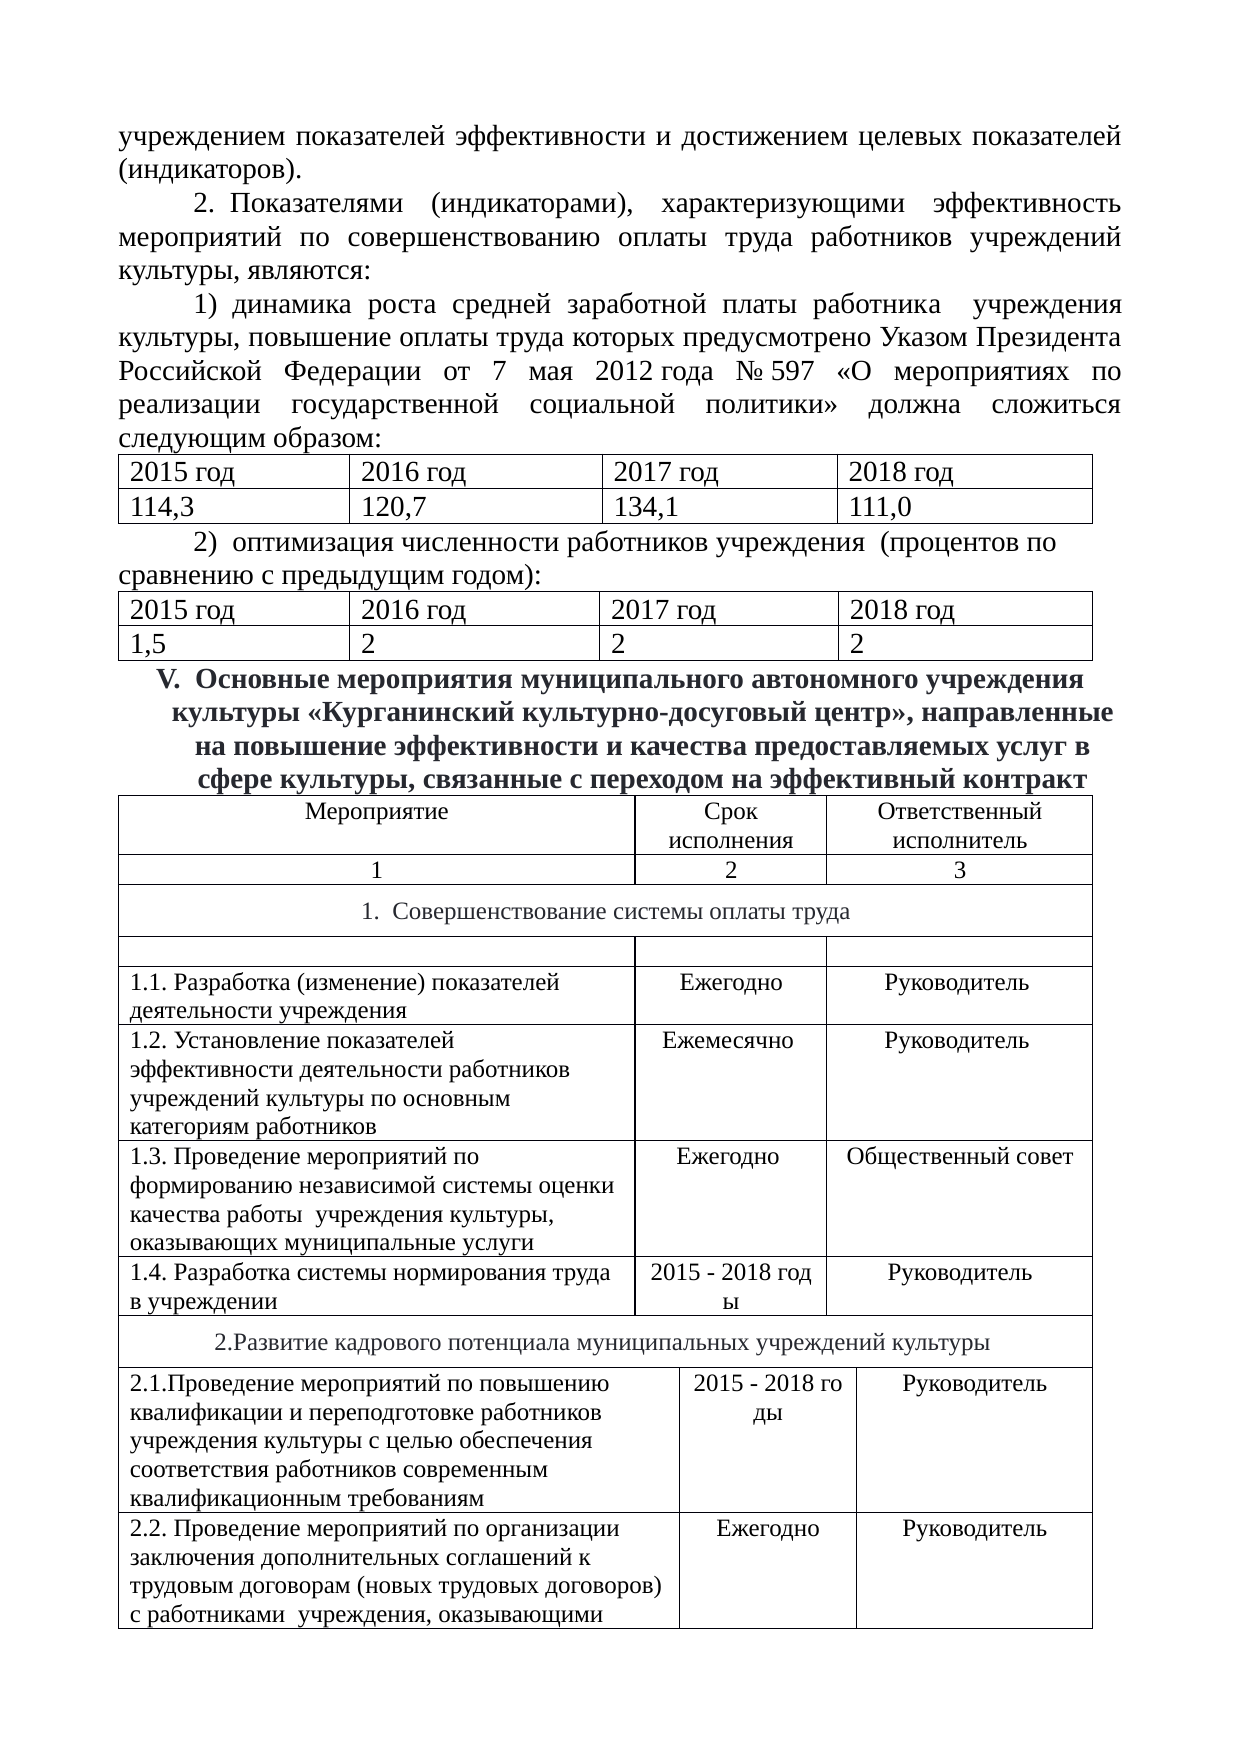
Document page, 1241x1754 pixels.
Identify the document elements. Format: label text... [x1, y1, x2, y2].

table_cell Ежемесячно [636, 1025, 826, 1140]
table_cell Руководитель [857, 1368, 1092, 1512]
table_cell 2 [600, 626, 838, 660]
table_header 2015 год [119, 592, 349, 625]
text 1)0динамика роста средней заработной платы работника учреждения культуры, повышение оплаты труда которых предусмотрено Указом Президента Российской Федерации от 7 мая 2012 года № 597 «О мероприятиях по реализации государственной социальной политики» должна сложиться следующим образом: [118, 286, 1122, 453]
table_cell 1.0Совершенствование системы оплаты труда [119, 885, 1092, 936]
table_cell 2015 - 2018 годы [680, 1368, 856, 1512]
table_cell 1.3. Проведение мероприятий по формированию независимой системы оценки качества работы учреждения культуры, оказывающих муниципальные услуги [119, 1141, 634, 1256]
table_cell Руководитель [827, 1025, 1092, 1140]
table_header 2018 год [838, 455, 1092, 488]
table_header Ответственный исполнитель [827, 796, 1092, 854]
table_cell 120,7 [350, 489, 602, 523]
table_cell [827, 937, 1092, 966]
table_cell Руководитель [857, 1513, 1092, 1628]
table_header 2017 год [603, 455, 837, 488]
table_header 2017 год [600, 592, 838, 625]
table_header 2016 год [350, 455, 602, 488]
table_cell 1.4. Разработка системы нормирования труда в учреждении [119, 1257, 634, 1315]
table_cell [119, 937, 634, 966]
text 2.0Показателями (индикаторами), характеризующими эффективность мероприятий по совершенствованию оплаты труда работников учреждений культуры, являются: [118, 185, 1122, 286]
table_header 2016 год [350, 592, 599, 625]
table_cell Ежегодно [680, 1513, 856, 1628]
table_header Срок исполнения [636, 796, 826, 854]
table_cell Руководитель [827, 1257, 1092, 1315]
table_cell 3 [827, 855, 1092, 883]
table_cell 114,3 [119, 489, 349, 523]
table_cell Общественный совет [827, 1141, 1092, 1256]
text учреждением показателей эффективности и достижением целевых показателей (индикаторов). [118, 118, 1122, 185]
table_header Мероприятие [119, 796, 634, 854]
table_header 2015 год [119, 455, 349, 488]
table_cell Руководитель [827, 967, 1092, 1024]
table_cell 2 [350, 626, 599, 660]
table_cell 1.1. Разработка (изменение) показателей деятельности учреждения [119, 967, 634, 1024]
table_cell 2.1.Проведение мероприятий по повышению квалификации и переподготовке работников учреждения культуры с целью обеспечения соответствия работников современным квалификационным требованиям [119, 1368, 679, 1512]
table_cell 111,0 [838, 489, 1092, 523]
table_header 2018 год [839, 592, 1092, 625]
table_cell [636, 937, 826, 966]
table_cell 1.2. Установление показателей эффективности деятельности работников учреждений культуры по основным категориям работников [119, 1025, 634, 1140]
subtitle V.0Основные мероприятия муниципального автономного учреждения культуры «Курганинский культурно-досуговый центр», направленные на повышение эффективности и качества предоставляемых услуг в сфере культуры, связанные с переходом на эффективный контракт [118, 661, 1122, 795]
table_cell 134,1 [603, 489, 837, 523]
table_cell Ежегодно [636, 1141, 826, 1256]
table_cell 2015 - 2018 годы [636, 1257, 826, 1315]
table_cell 2.2. Проведение мероприятий по организации заключения дополнительных соглашений к трудовым договорам (новых трудовых договоров) с работниками учреждения, оказывающими [119, 1513, 679, 1628]
table_cell Ежегодно [636, 967, 826, 1024]
table_cell 2 [636, 855, 826, 883]
table_cell 1 [119, 855, 634, 883]
table_cell 2 [839, 626, 1092, 660]
table_cell 2.Развитие кадрового потенциала муниципальных учреждений культуры [119, 1316, 1092, 1367]
table_cell 1,5 [119, 626, 349, 660]
text 2)0оптимизация численности работников учреждения (процентов по сравнению с предыдущим годом): [118, 524, 1122, 591]
